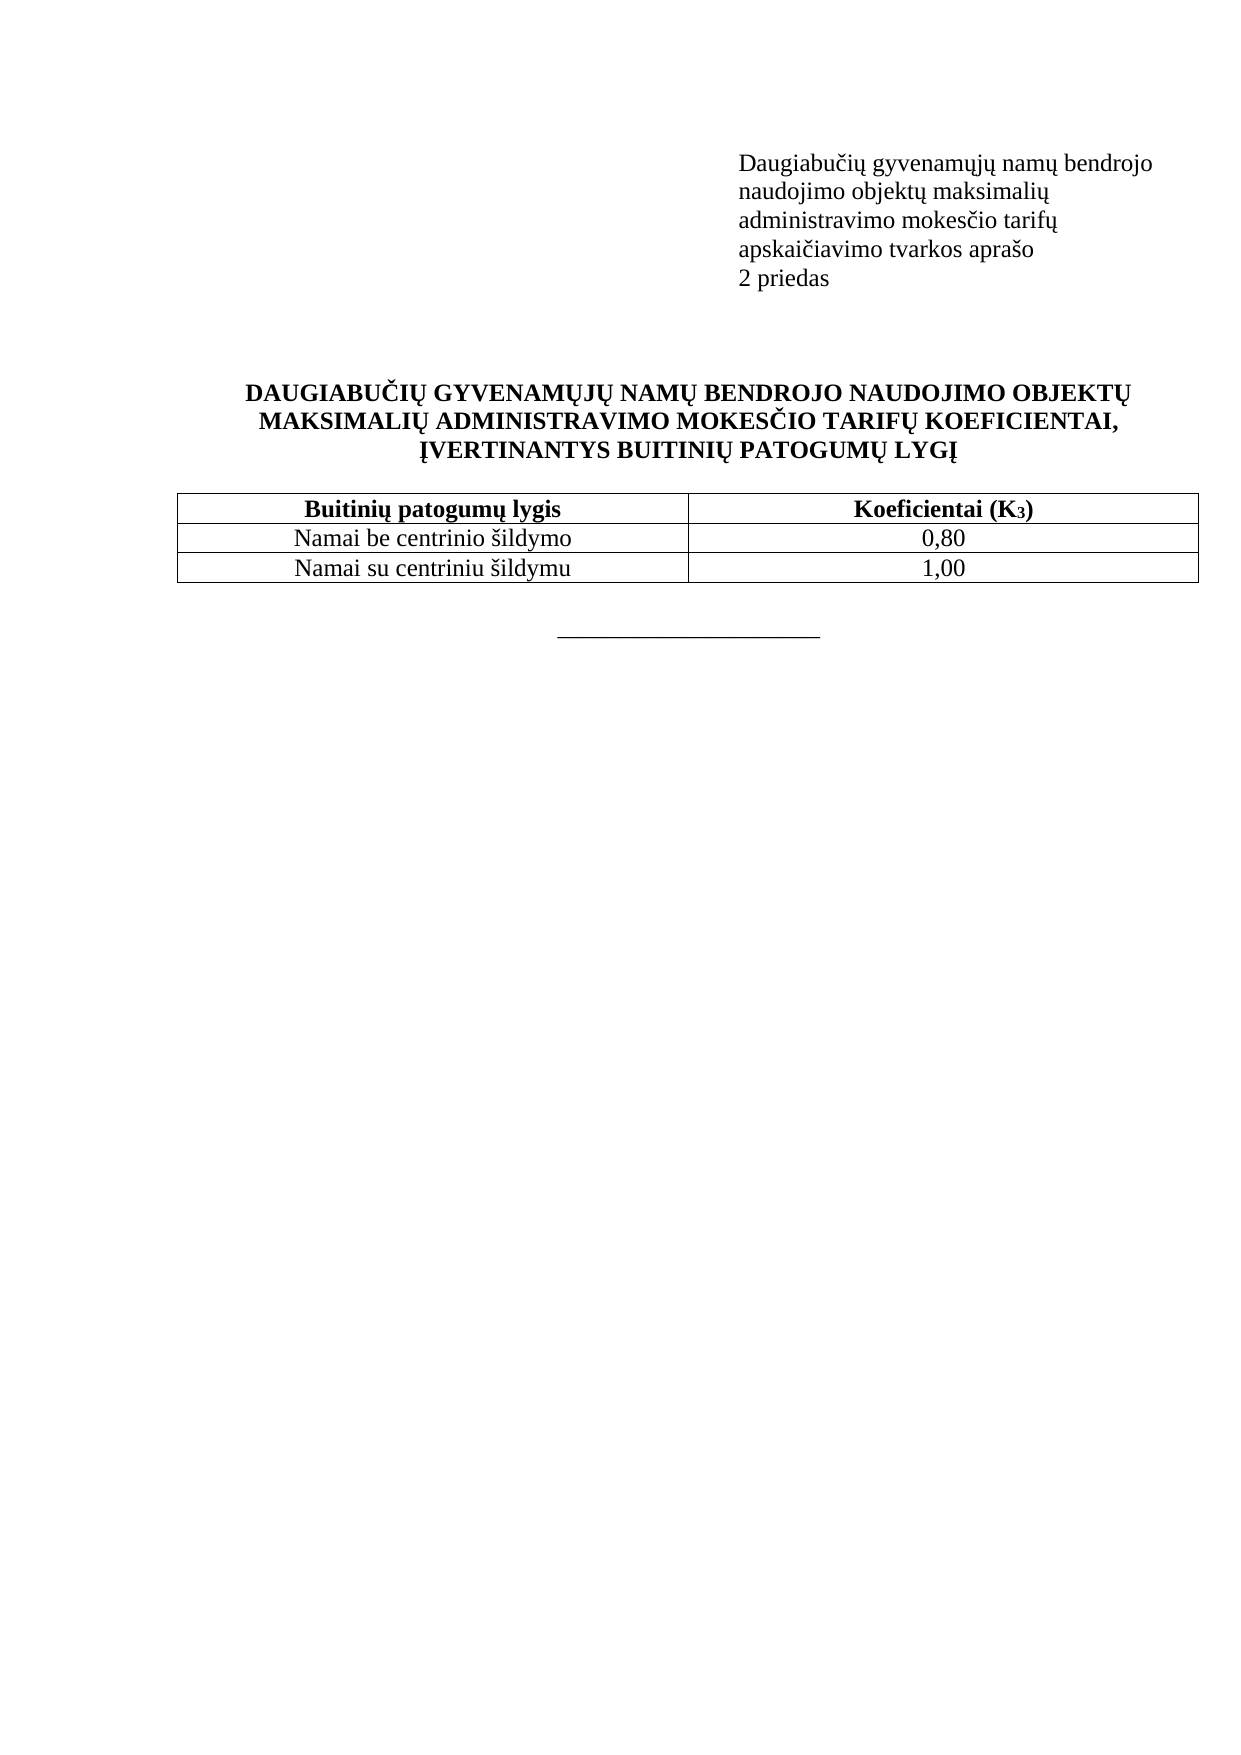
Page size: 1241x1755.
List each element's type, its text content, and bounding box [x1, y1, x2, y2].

text apskaičiavimo tvarkos aprašo [738, 234, 1200, 263]
table_cell Namai su centriniu šildymu [178, 553, 688, 582]
table_header Koeficientai (K3) [689, 494, 1198, 522]
text administravimo mokesčio tarifų [738, 205, 1200, 234]
table_header Buitinių patogumų lygis [178, 494, 688, 522]
table_cell 1,00 [689, 553, 1198, 582]
text Daugiabučių gyvenamųjų namų bendrojo naudojimo objektų MAKSIMALIŲ administravimo mokesčio tarifų koeficientai, įvertinantys buitinių patogumų lygį [177, 378, 1200, 464]
text _____________________ [177, 612, 1200, 641]
text naudojimo objektų maksimalių [738, 176, 1200, 205]
table_cell Namai be centrinio šildymo [178, 524, 688, 552]
table_cell 0,80 [689, 524, 1198, 552]
text Daugiabučių gyvenamųjų namų bendrojo [738, 148, 1200, 176]
text 2 priedas [738, 263, 1200, 291]
